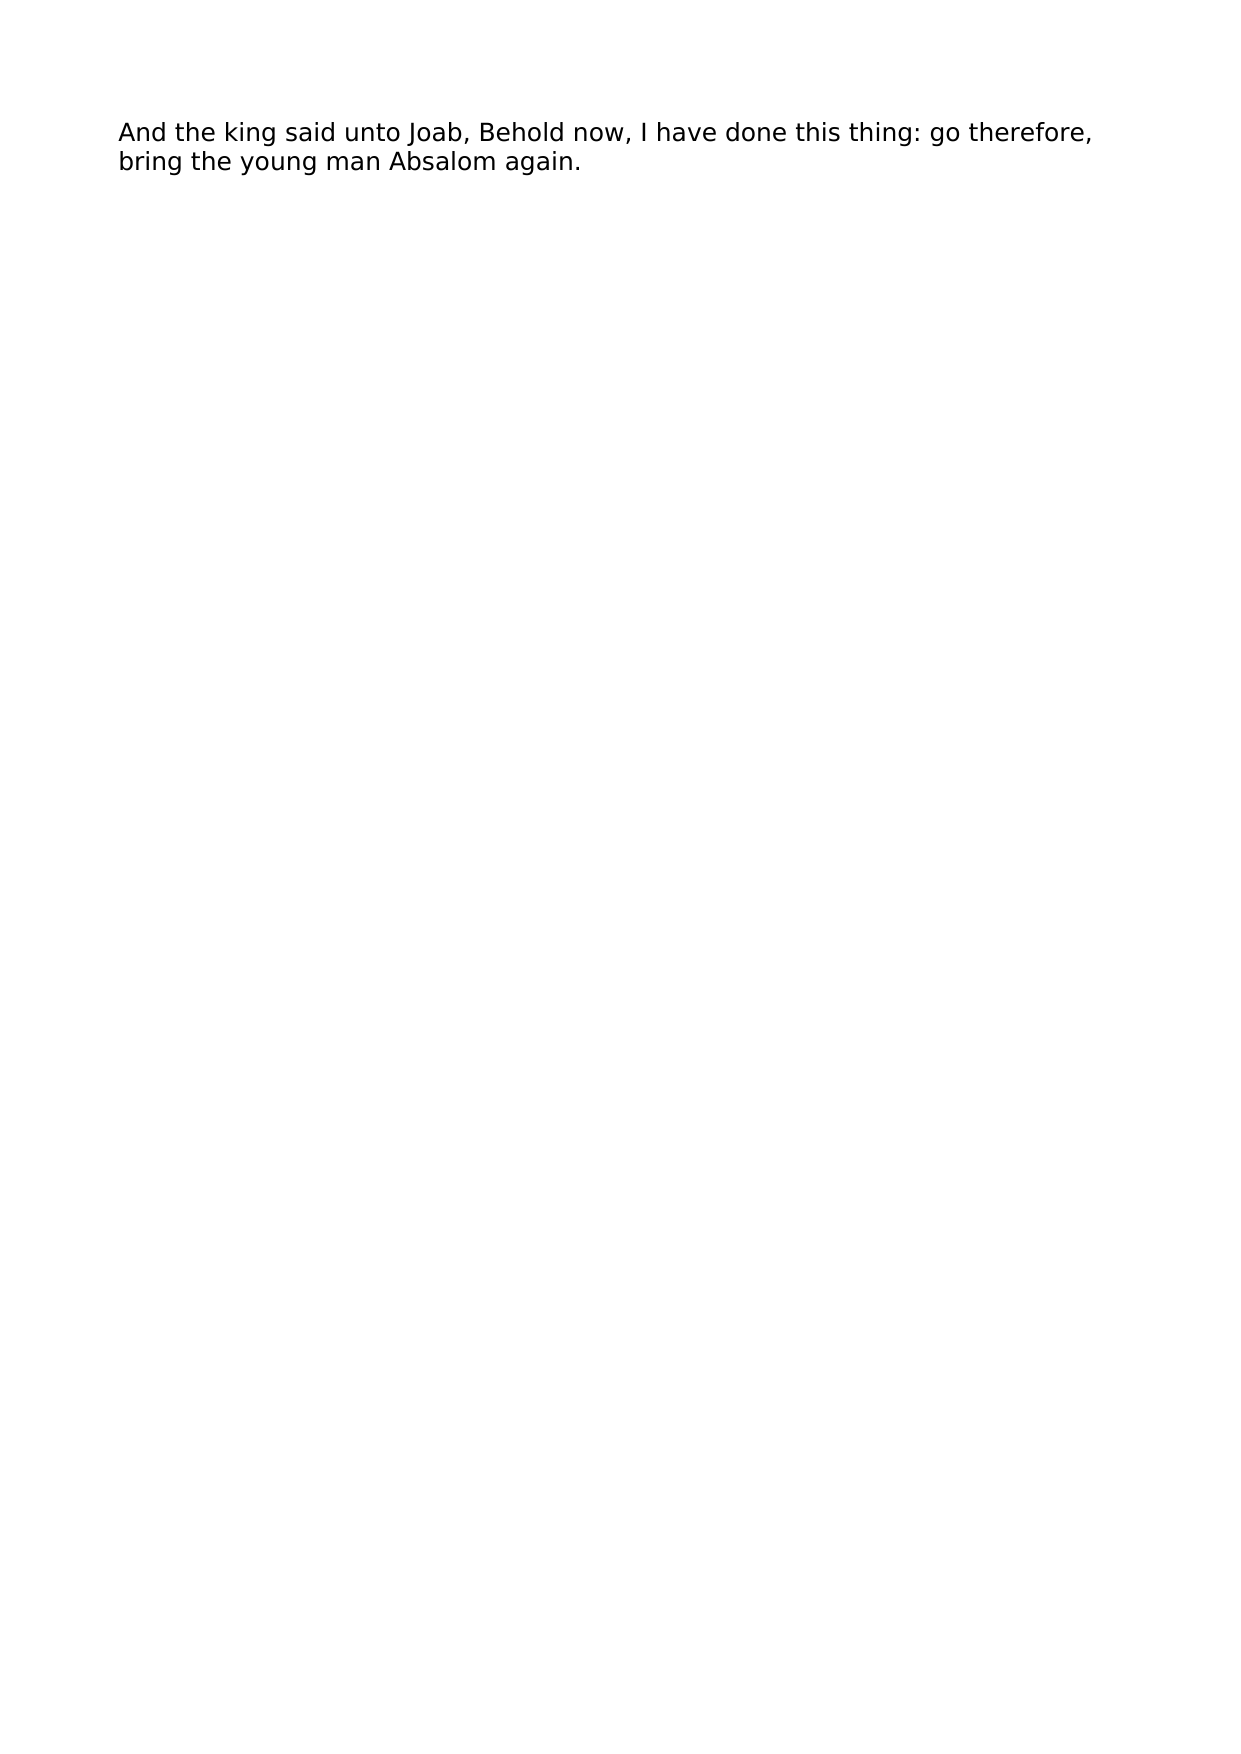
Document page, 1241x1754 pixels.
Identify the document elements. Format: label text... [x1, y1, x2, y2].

text And the king said unto Joab, Behold now, I have done this thing: go therefore, bring the young man Absalom again. [118, 118, 1122, 176]
